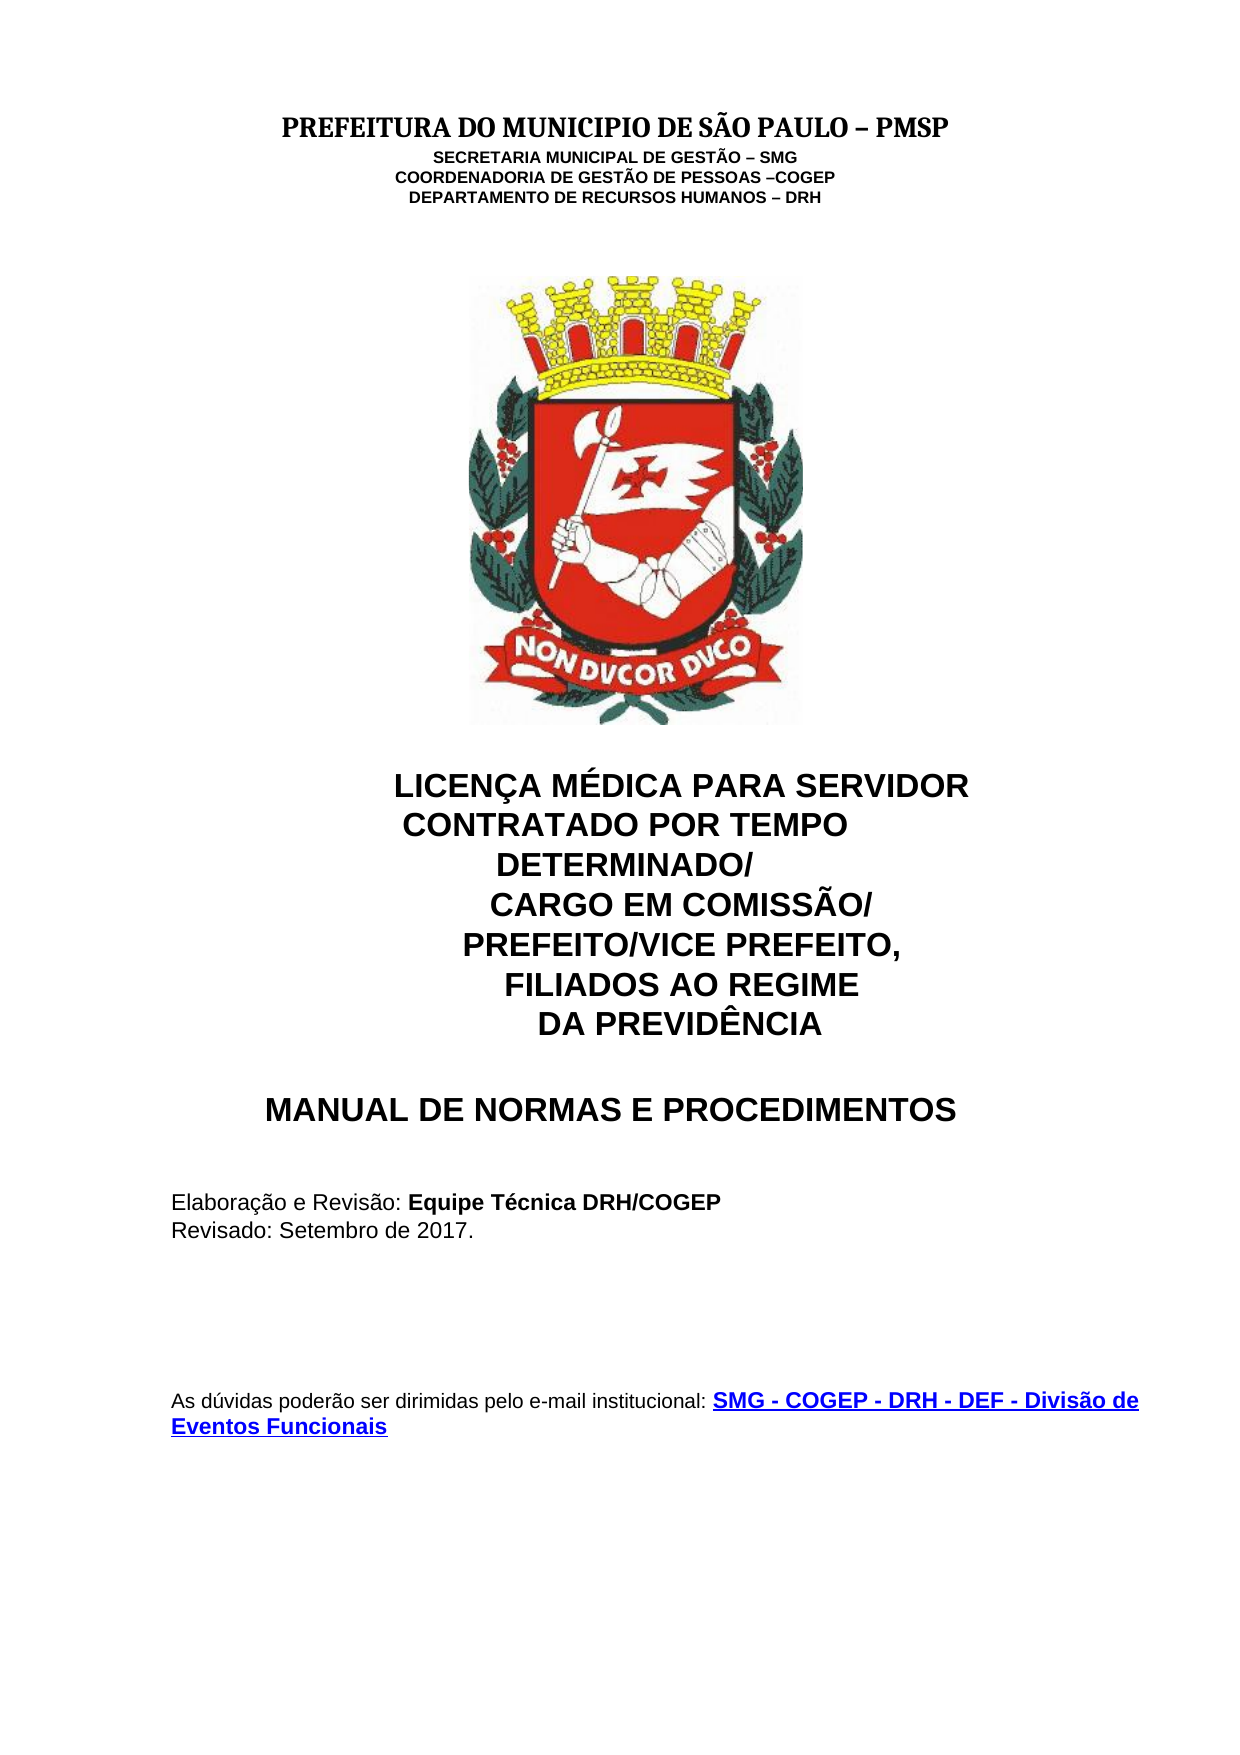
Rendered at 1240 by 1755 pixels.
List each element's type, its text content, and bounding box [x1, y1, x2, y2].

text PREFEITO/VICE PREFEITO, [462, 925, 1147, 963]
text DA PREVIDÊNCIA [537, 1004, 1147, 1043]
text CONTRATADO POR TEMPO [402, 805, 1147, 844]
text SECRETARIA MUNICIPAL DE GESTÃO – SMG [150, 147, 1080, 167]
text DETERMINADO/ [496, 845, 1147, 884]
text Revisado: Setembro de 2017. [171, 1217, 1147, 1243]
text Elaboração e Revisão: Equipe Técnica DRH/COGEP [171, 1189, 1147, 1215]
text Eventos Funcionais [171, 1413, 1147, 1439]
text COORDENADORIA DE GESTÃO DE PESSOAS –COGEP [150, 167, 1080, 187]
text DEPARTAMENTO DE RECURSOS HUMANOS – DRH [150, 187, 1080, 207]
text CARGO EM COMISSÃO/ [489, 885, 1147, 923]
text PREFEITURA DO MUNICIPIO DE SÃO PAULO – PMSP [150, 111, 1080, 144]
text As dúvidas poderão ser dirimidas pelo e-mail institucional: SMG - COGEP - DRH - DEF - Divisão de [171, 1387, 1147, 1413]
text MANUAL DE NORMAS E PROCEDIMENTOS [264, 1090, 1147, 1129]
text FILIADOS AO REGIME [504, 965, 1147, 1003]
text LICENÇA MÉDICA PARA SERVIDOR [394, 766, 1147, 804]
